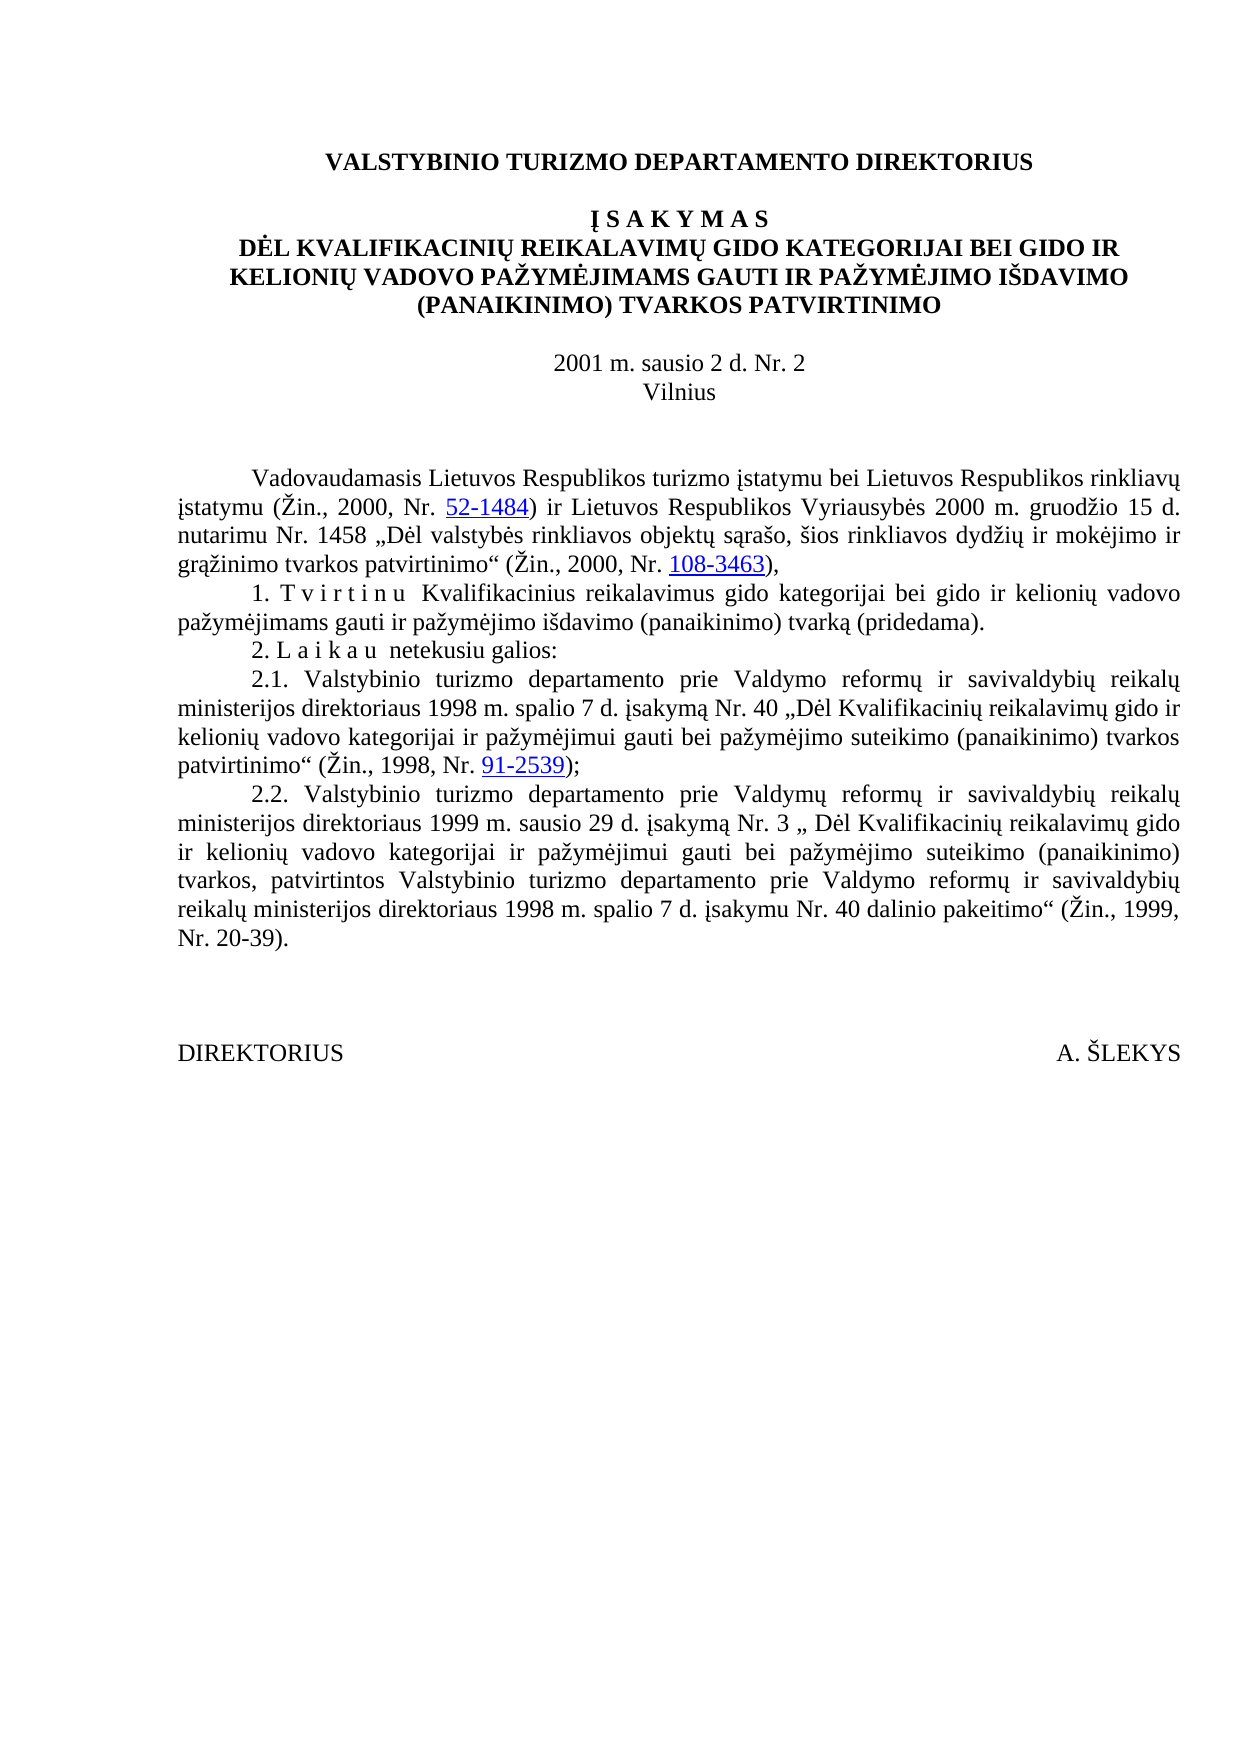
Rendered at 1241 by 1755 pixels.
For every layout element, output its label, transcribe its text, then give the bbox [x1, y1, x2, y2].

text DĖL KVALIFIKACINIŲ REIKALAVIMŲ GIDO KATEGORIJAI BEI GIDO IR KELIONIŲ VADOVO PAŽYMĖJIMAMS GAUTI IR PAŽYMĖJIMO IŠDAVIMO (PANAIKINIMO) TVARKOS PATVIRTINIMO [177, 233, 1181, 319]
text 2.1. Valstybinio turizmo departamento prie Valdymo reformų ir savivaldybių reikalų ministerijos direktoriaus 1998 m. spalio 7 d. įsakymą Nr. 40 „Dėl Kvalifikacinių reikalavimų gido ir kelionių vadovo kategorijai ir pažymėjimui gauti bei pažymėjimo suteikimo (panaikinimo) tvarkos patvirtinimo“ (Žin., 1998, Nr. 91-2539); [177, 664, 1181, 779]
text Vilnius [177, 377, 1181, 406]
text Vadovaudamasis Lietuvos Respublikos turizmo įstatymu bei Lietuvos Respublikos rinkliavų įstatymu (Žin., 2000, Nr. 52-1484) ir Lietuvos Respublikos Vyriausybės 2000 m. gruodžio 15 d. nutarimu Nr. 1458 „Dėl valstybės rinkliavos objektų sąrašo, šios rinkliavos dydžių ir mokėjimo ir grąžinimo tvarkos patvirtinimo“ (Žin., 2000, Nr. 108-3463), [177, 463, 1181, 578]
text DIREKTORIUS A. ŠLEKYS [177, 1038, 1181, 1067]
text 2. Laikau netekusiu galios: [177, 636, 1181, 664]
text VALSTYBINIO TURIZMO DEPARTAMENTO DIREKTORIUS [177, 147, 1181, 176]
text 1. Tvirtinu Kvalifikacinius reikalavimus gido kategorijai bei gido ir kelionių vadovo pažymėjimams gauti ir pažymėjimo išdavimo (panaikinimo) tvarką (pridedama). [177, 578, 1181, 636]
text 2.2. Valstybinio turizmo departamento prie Valdymų reformų ir savivaldybių reikalų ministerijos direktoriaus 1999 m. sausio 29 d. įsakymą Nr. 3 „ Dėl Kvalifikacinių reikalavimų gido ir kelionių vadovo kategorijai ir pažymėjimui gauti bei pažymėjimo suteikimo (panaikinimo) tvarkos, patvirtintos Valstybinio turizmo departamento prie Valdymo reformų ir savivaldybių reikalų ministerijos direktoriaus 1998 m. spalio 7 d. įsakymu Nr. 40 dalinio pakeitimo“ (Žin., 1999, Nr. 20-39). [177, 779, 1181, 952]
text Į S A K Y M A S [177, 204, 1181, 233]
text 2001 m. sausio 2 d. Nr. 2 [177, 348, 1181, 377]
